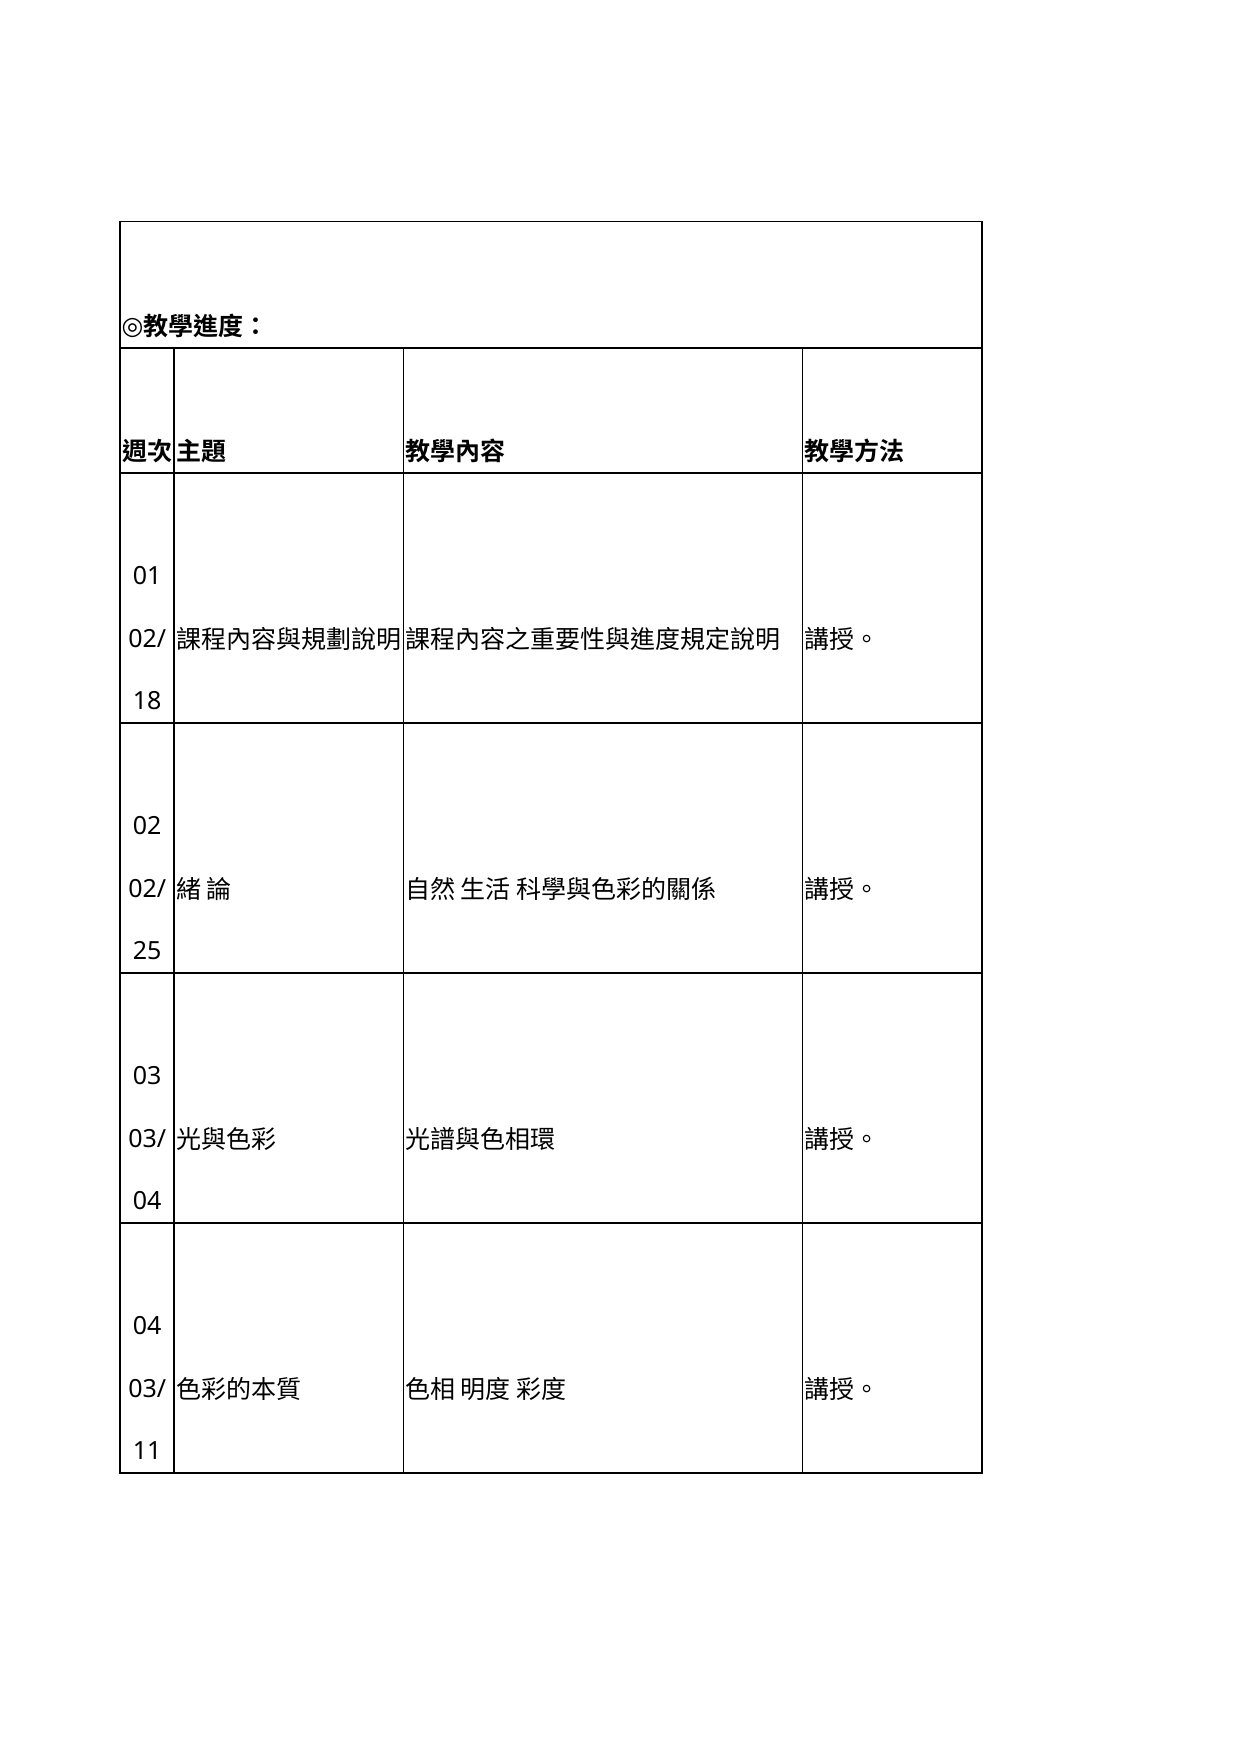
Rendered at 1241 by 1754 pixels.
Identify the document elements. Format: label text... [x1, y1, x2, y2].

table_cell 自然 生活 科學與色彩的關係 [404, 724, 802, 972]
table_cell 週次 [121, 349, 173, 472]
table_cell 02 02/25 [121, 724, 173, 972]
table_cell 色彩的本質 [175, 1224, 403, 1472]
table_cell [118, 158, 983, 1476]
table_cell 講授。 [803, 474, 981, 722]
table_cell 色相 明度 彩度 [404, 1224, 802, 1472]
table_cell 課程內容與規劃說明 [175, 474, 403, 722]
table_cell 講授。 [803, 974, 981, 1222]
table_cell 教學方法 [803, 349, 981, 472]
table_cell 教學內容 [404, 349, 802, 472]
table_cell 01 02/18 [121, 474, 173, 722]
table_cell 主題 [175, 349, 403, 472]
table_cell 緒 論 [175, 724, 403, 972]
table_cell 03 03/04 [121, 974, 173, 1222]
table_cell 光譜與色相環 [404, 974, 802, 1222]
table_cell 光與色彩 [175, 974, 403, 1222]
table_cell 講授。 [803, 1224, 981, 1472]
table_cell 講授。 [803, 724, 981, 972]
table_cell 04 03/11 [121, 1224, 173, 1472]
table_cell ◎教學進度： [121, 222, 981, 347]
table_cell 課程內容之重要性與進度規定說明 [404, 474, 802, 722]
